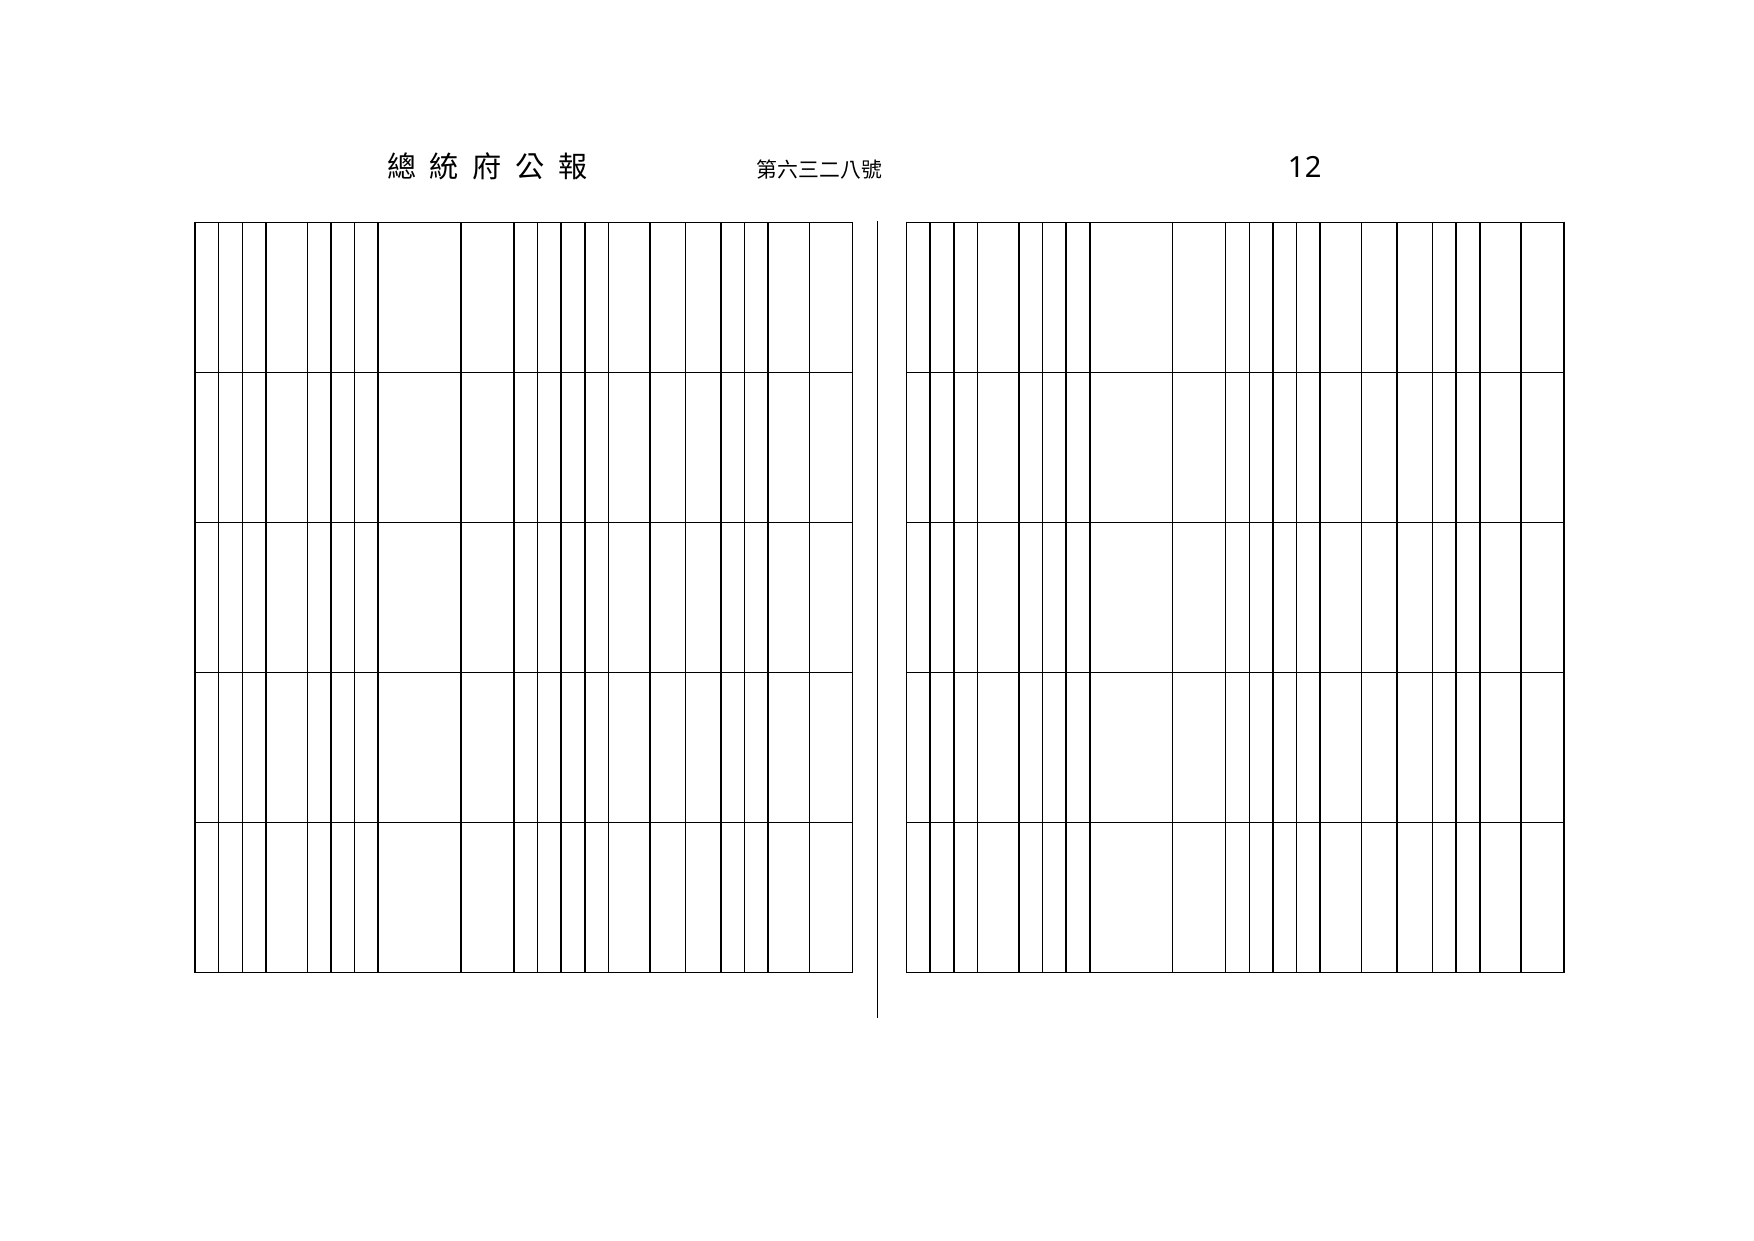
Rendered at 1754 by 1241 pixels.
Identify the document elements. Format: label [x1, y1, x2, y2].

table_cell [1481, 523, 1520, 672]
table_cell [1297, 673, 1319, 822]
table_cell [308, 373, 330, 522]
table_cell [745, 373, 767, 522]
table_cell [609, 823, 649, 972]
table_cell [1067, 673, 1089, 822]
table_cell [267, 823, 307, 972]
table_cell [1522, 823, 1563, 972]
table_cell [1433, 523, 1455, 672]
table_cell [955, 523, 977, 672]
table_cell [586, 823, 608, 972]
table_cell [196, 823, 218, 972]
table_cell [1250, 373, 1272, 522]
table_cell [1274, 373, 1296, 522]
table_cell [1091, 523, 1172, 672]
table_cell [1043, 673, 1065, 822]
table_cell [1250, 823, 1272, 972]
table_cell [1321, 373, 1361, 522]
table_cell [1398, 223, 1432, 372]
table_cell [686, 223, 720, 372]
table_cell [1433, 223, 1455, 372]
table_cell [1522, 223, 1563, 372]
table_cell [332, 823, 354, 972]
table_cell [538, 673, 560, 822]
table_cell [515, 523, 537, 672]
table_cell [1297, 523, 1319, 672]
table_cell [722, 373, 744, 522]
table_cell [1020, 373, 1042, 522]
table_cell [267, 373, 307, 522]
table_cell [722, 523, 744, 672]
table_cell [1362, 673, 1396, 822]
table_cell [1226, 223, 1249, 372]
table_cell [810, 673, 852, 822]
table_cell [586, 373, 608, 522]
table_cell [810, 373, 852, 522]
table_cell [978, 223, 1018, 372]
table_cell [1457, 823, 1479, 972]
table_cell [243, 673, 265, 822]
table_cell [219, 223, 242, 372]
table_cell [810, 523, 852, 672]
table_cell [1481, 673, 1520, 822]
table_cell [538, 523, 560, 672]
table_cell [515, 223, 537, 372]
table_cell [931, 523, 953, 672]
table_cell [1457, 523, 1479, 672]
table_cell [1274, 823, 1296, 972]
table_cell [1362, 823, 1396, 972]
table_cell [1067, 823, 1089, 972]
table_cell [978, 673, 1018, 822]
table_cell [686, 373, 720, 522]
table_cell [219, 673, 242, 822]
table_cell [462, 223, 513, 372]
table_cell [810, 823, 852, 972]
table_cell [1321, 523, 1361, 672]
table_cell [1481, 373, 1520, 522]
table_cell [1297, 373, 1319, 522]
table_cell [515, 373, 537, 522]
table_cell [1362, 373, 1396, 522]
table_cell [332, 523, 354, 672]
table_cell [538, 373, 560, 522]
table_cell [978, 823, 1018, 972]
table_cell [562, 823, 584, 972]
table_cell [538, 823, 560, 972]
table_cell [931, 373, 953, 522]
table_cell [1043, 823, 1065, 972]
table_cell [562, 223, 584, 372]
table_cell [1226, 823, 1249, 972]
table_cell [196, 673, 218, 822]
table_cell [462, 523, 513, 672]
table_cell [769, 223, 809, 372]
table_cell [722, 823, 744, 972]
table_cell [379, 823, 460, 972]
table_cell [651, 673, 685, 822]
table_cell [1433, 823, 1455, 972]
table_cell [586, 223, 608, 372]
table_cell [1043, 223, 1065, 372]
table_cell [267, 673, 307, 822]
table_cell [462, 373, 513, 522]
table_cell [586, 673, 608, 822]
table_cell [196, 523, 218, 672]
table_cell [243, 523, 265, 672]
table_cell [355, 823, 377, 972]
table_cell [267, 523, 307, 672]
table_cell [978, 373, 1018, 522]
table_cell [1091, 223, 1172, 372]
table_cell [332, 673, 354, 822]
table_cell [907, 373, 929, 522]
table_cell [308, 823, 330, 972]
table_cell [562, 373, 584, 522]
table_cell [907, 523, 929, 672]
table_cell [1457, 373, 1479, 522]
table_cell [219, 373, 242, 522]
table_cell [745, 223, 767, 372]
table_cell [1020, 673, 1042, 822]
table_cell [379, 373, 460, 522]
table_cell [1321, 823, 1361, 972]
table_cell [955, 223, 977, 372]
table_cell [1362, 523, 1396, 672]
table_cell [1067, 523, 1089, 672]
table_cell [1274, 223, 1296, 372]
table_cell [355, 523, 377, 672]
table_cell [332, 223, 354, 372]
table_cell [1226, 523, 1249, 672]
table_cell [1173, 673, 1225, 822]
table_cell [1398, 823, 1432, 972]
table_cell [722, 223, 744, 372]
table_cell [810, 223, 852, 372]
table_cell [515, 823, 537, 972]
table_cell [1398, 523, 1432, 672]
table_cell [955, 823, 977, 972]
table_cell [1321, 673, 1361, 822]
table_cell [907, 823, 929, 972]
table_cell [1398, 673, 1432, 822]
table_cell [745, 823, 767, 972]
table_cell [1321, 223, 1361, 372]
table_cell [379, 223, 460, 372]
table_cell [1020, 223, 1042, 372]
table_cell [1173, 223, 1225, 372]
table_cell [243, 373, 265, 522]
table_cell [1173, 823, 1225, 972]
table_cell [978, 523, 1018, 672]
table_cell [379, 673, 460, 822]
table_cell [1522, 373, 1563, 522]
table_cell [907, 673, 929, 822]
table_cell [1522, 523, 1563, 672]
table_cell [651, 373, 685, 522]
table_cell [1043, 523, 1065, 672]
table_cell [609, 673, 649, 822]
table_cell [1433, 373, 1455, 522]
table_cell [1362, 223, 1396, 372]
table_cell [538, 223, 560, 372]
table_cell [1067, 373, 1089, 522]
table_cell [609, 373, 649, 522]
table_cell [1433, 673, 1455, 822]
table_cell [355, 223, 377, 372]
table_cell [907, 223, 929, 372]
table_cell [1481, 223, 1520, 372]
table_cell [379, 523, 460, 672]
table_cell [462, 823, 513, 972]
table_cell [722, 673, 744, 822]
table_cell [1297, 823, 1319, 972]
table_cell [1250, 223, 1272, 372]
table_cell [219, 823, 242, 972]
table_cell [769, 373, 809, 522]
table_cell [931, 223, 953, 372]
table_cell [1091, 373, 1172, 522]
table_cell [931, 673, 953, 822]
table_cell [955, 673, 977, 822]
table_cell [562, 673, 584, 822]
table_cell [267, 223, 307, 372]
table_cell [686, 523, 720, 672]
table_cell [243, 823, 265, 972]
table_cell [219, 523, 242, 672]
table_cell [745, 523, 767, 672]
table_cell [769, 823, 809, 972]
table_cell [1274, 523, 1296, 672]
table_cell [1091, 673, 1172, 822]
table_cell [1067, 223, 1089, 372]
table_cell [1522, 673, 1563, 822]
table_cell [1457, 673, 1479, 822]
table_cell [1250, 523, 1272, 672]
table_cell [355, 373, 377, 522]
table_cell [651, 523, 685, 672]
table_cell [745, 673, 767, 822]
table_cell [1398, 373, 1432, 522]
table_cell [562, 523, 584, 672]
table_cell [1481, 823, 1520, 972]
table_cell [609, 523, 649, 672]
table_cell [1020, 823, 1042, 972]
table_cell [196, 373, 218, 522]
table_cell [332, 373, 354, 522]
table_cell [308, 523, 330, 672]
table_cell [196, 223, 218, 372]
table_cell [651, 223, 685, 372]
table_cell [1250, 673, 1272, 822]
table_cell [686, 823, 720, 972]
table_cell [308, 223, 330, 372]
table_cell [1457, 223, 1479, 372]
table_cell [955, 373, 977, 522]
table_cell [931, 823, 953, 972]
table_cell [769, 673, 809, 822]
table_cell [1226, 673, 1249, 822]
table_cell [1274, 673, 1296, 822]
table_cell [1297, 223, 1319, 372]
table_cell [1173, 373, 1225, 522]
table_cell [308, 673, 330, 822]
table_cell [1020, 523, 1042, 672]
table_cell [515, 673, 537, 822]
table_cell [1173, 523, 1225, 672]
table_cell [686, 673, 720, 822]
table_cell [1226, 373, 1249, 522]
table_cell [462, 673, 513, 822]
table_cell [586, 523, 608, 672]
table_cell [769, 523, 809, 672]
table_cell [355, 673, 377, 822]
table_cell [1043, 373, 1065, 522]
table_cell [243, 223, 265, 372]
table_cell [1091, 823, 1172, 972]
table_cell [609, 223, 649, 372]
table_cell [651, 823, 685, 972]
